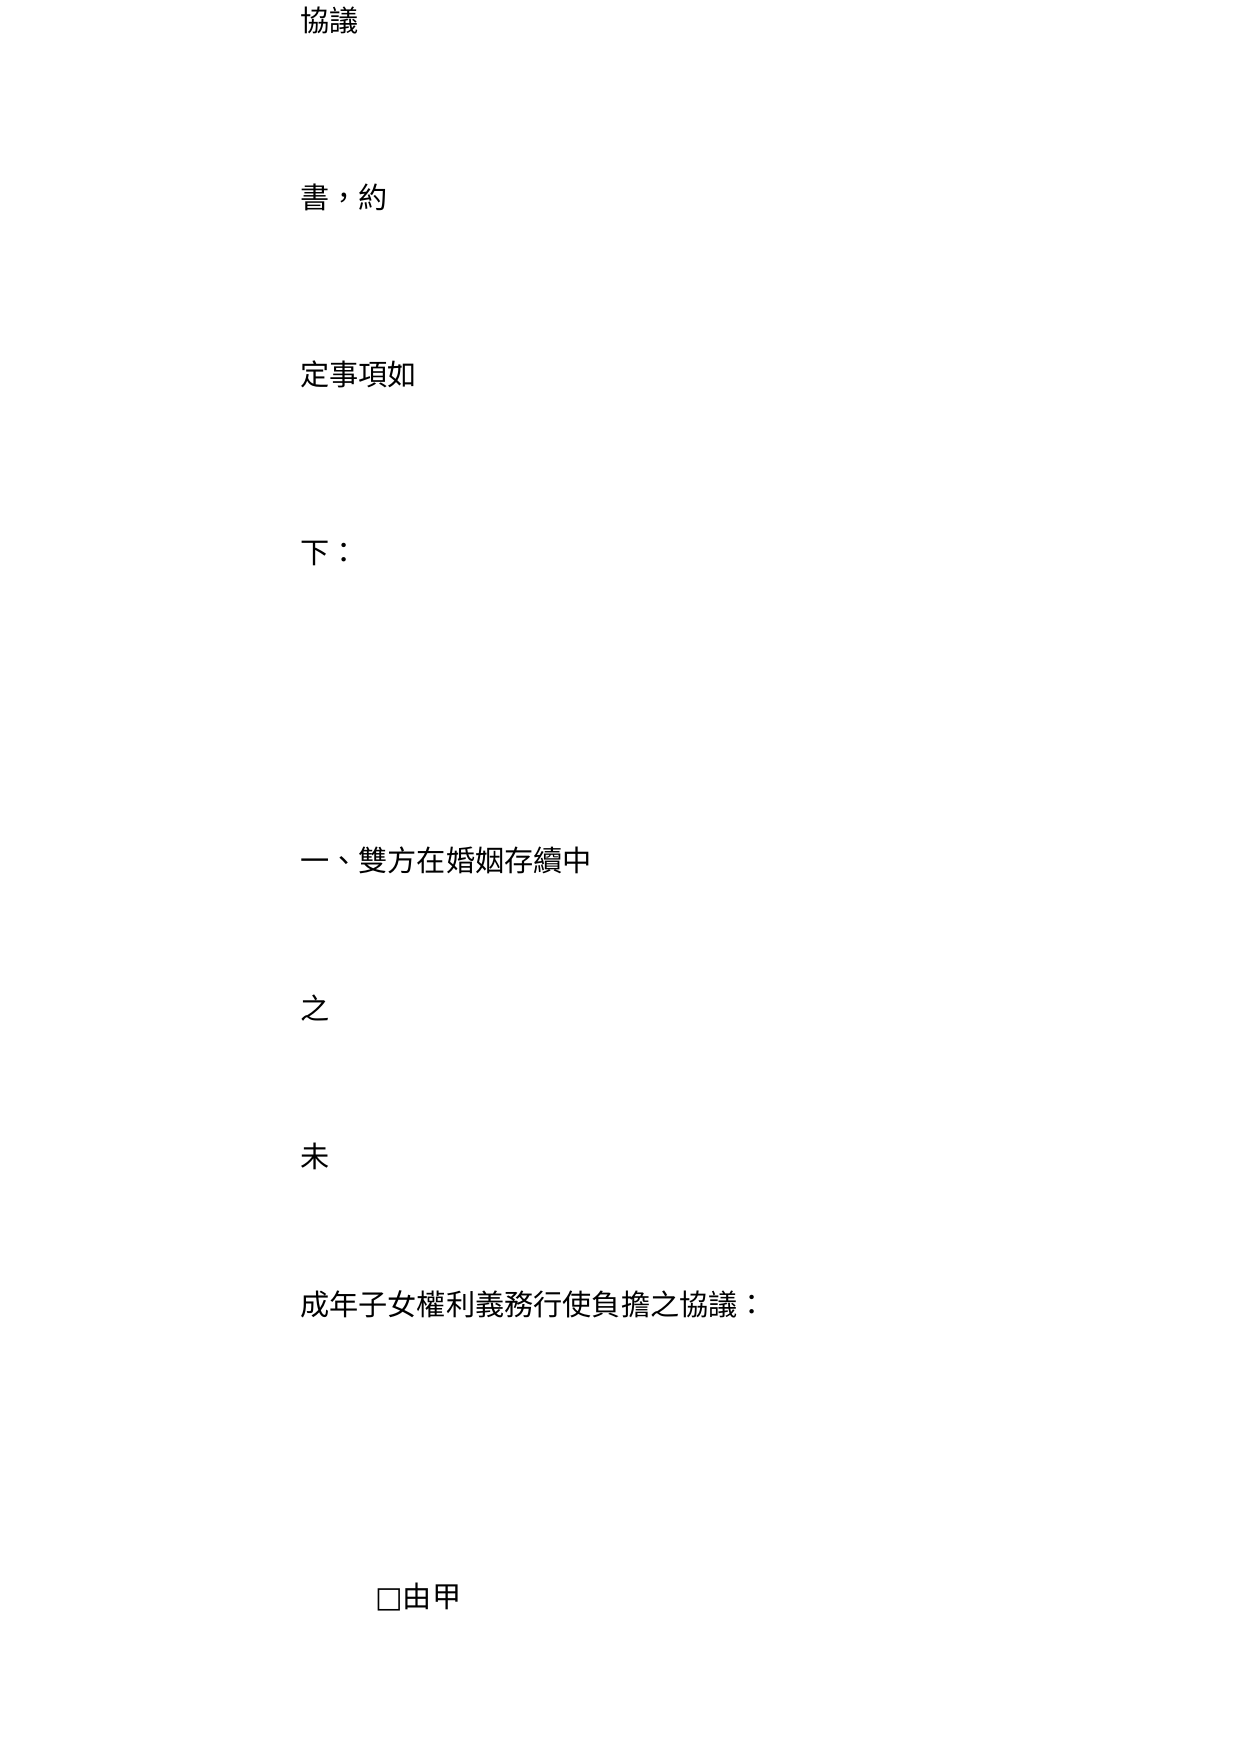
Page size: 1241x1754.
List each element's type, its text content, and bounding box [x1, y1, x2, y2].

text 協議 書，約 定事項如 下： [118, 0, 1109, 667]
text 一、雙方在婚姻存續中 之 未 成年子女權利義務行使負擔之協議： [118, 675, 1240, 1403]
text □由甲 [181, 1411, 1240, 1724]
